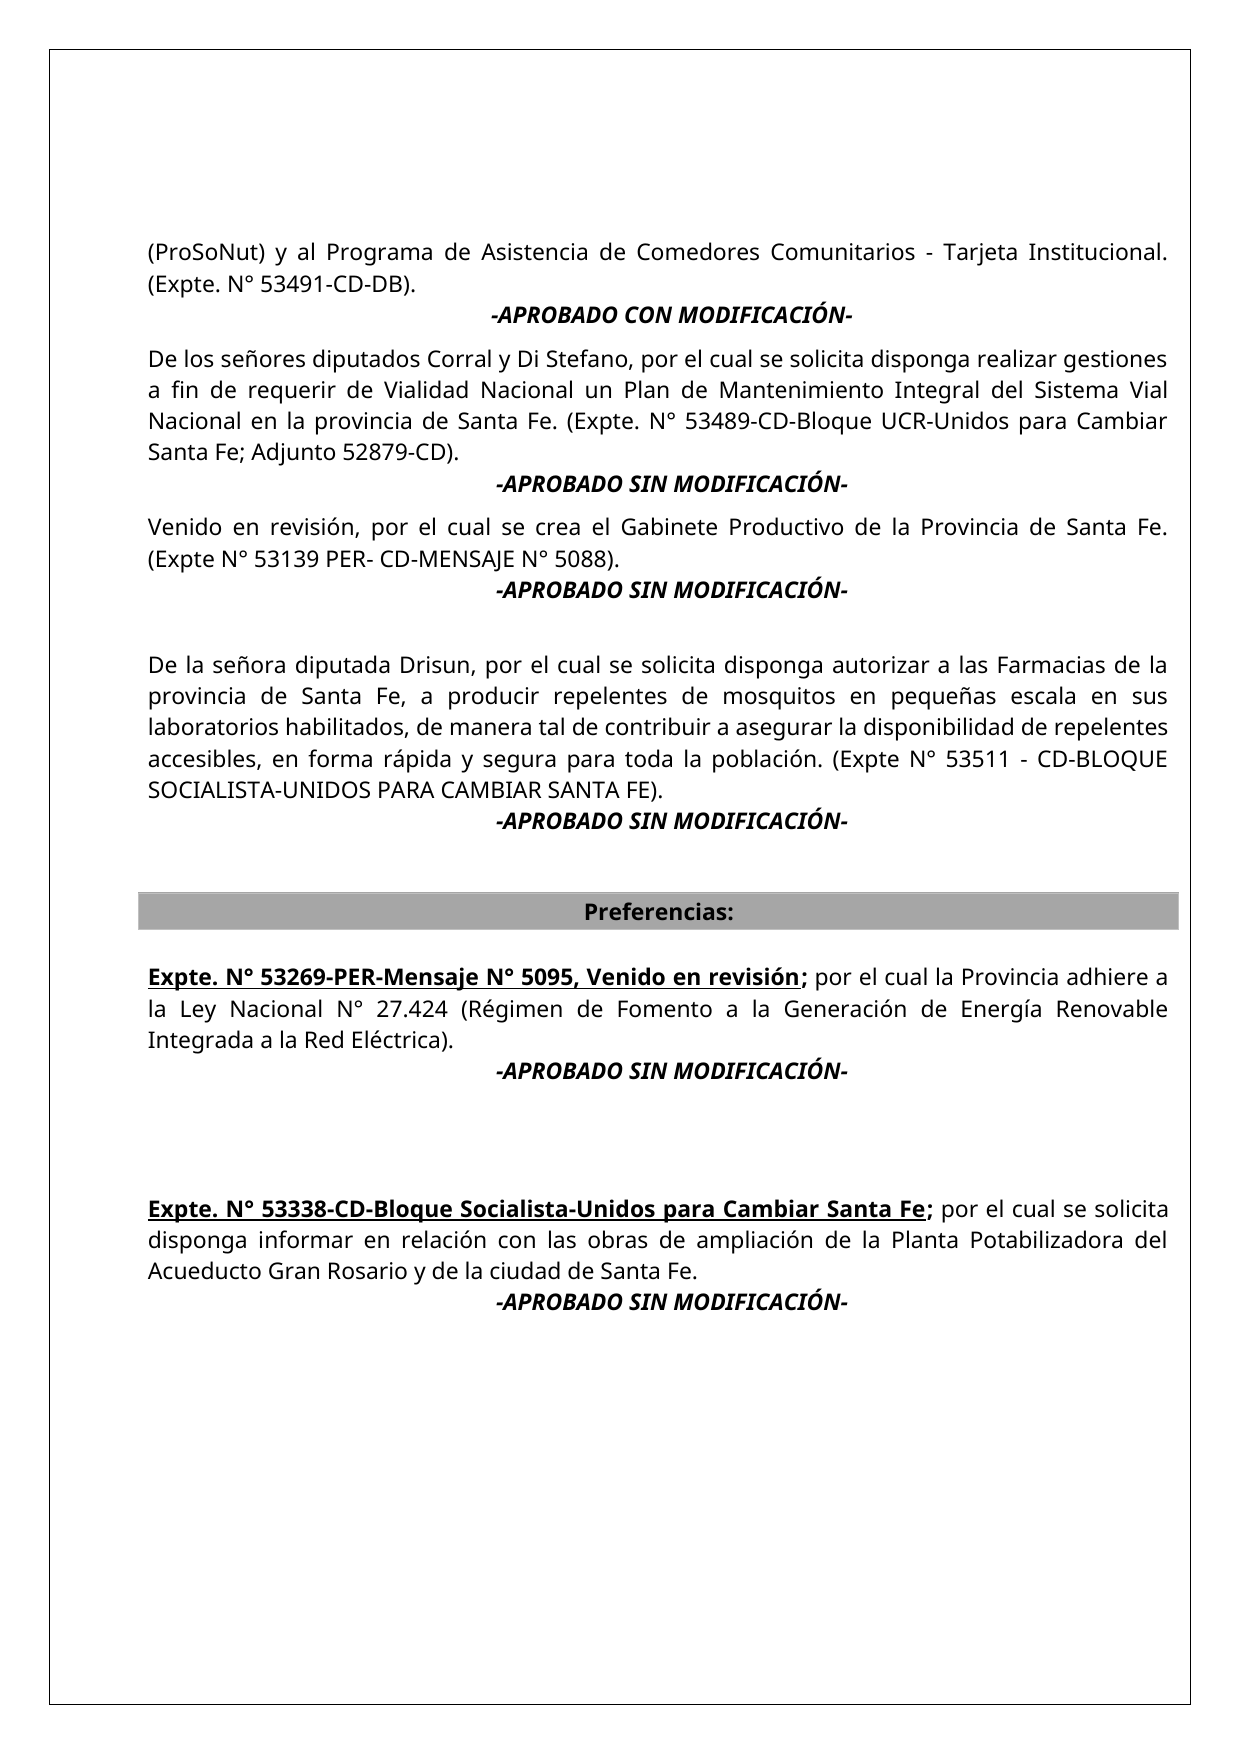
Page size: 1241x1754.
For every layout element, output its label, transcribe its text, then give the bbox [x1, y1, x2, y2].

text Preferencias: [139, 894, 1178, 929]
text Venido en revisión, por el cual se crea el Gabinete Productivo de la Provincia de Santa Fe. (Expte N° 53139 PER- CD-MENSAJE N° 5088). [148, 511, 1169, 574]
list -APROBADO SIN MODIFICACIÓN- [162, 805, 1169, 836]
list -APROBADO SIN MODIFICACIÓN- [162, 574, 1169, 605]
list -APROBADO SIN MODIFICACIÓN- [162, 1286, 1169, 1317]
text De los señores diputados Corral y Di Stefano, por el cual se solicita disponga realizar gestiones a fin de requerir de Vialidad Nacional un Plan de Mantenimiento Integral del Sistema Vial Nacional en la provincia de Santa Fe. (Expte. N° 53489-CD-Bloque UCR-Unidos para Cambiar Santa Fe; Adjunto 52879-CD). [148, 342, 1169, 467]
text Expte. N° 53338-CD-Bloque Socialista-Unidos para Cambiar Santa Fe; por el cual se solicita disponga informar en relación con las obras de ampliación de la Planta Potabilizadora del Acueducto Gran Rosario y de la ciudad de Santa Fe. [148, 1192, 1169, 1286]
text De la señora diputada Drisun, por el cual se solicita disponga autorizar a las Farmacias de la provincia de Santa Fe, a producir repelentes de mosquitos en pequeñas escala en sus laboratorios habilitados, de manera tal de contribuir a asegurar la disponibilidad de repelentes accesibles, en forma rápida y segura para toda la población. (Expte N° 53511 - CD-BLOQUE SOCIALISTA-UNIDOS PARA CAMBIAR SANTA FE). [148, 649, 1169, 805]
list -APROBADO SIN MODIFICACIÓN- [162, 1055, 1169, 1086]
text (ProSoNut) y al Programa de Asistencia de Comedores Comunitarios - Tarjeta Institucional. (Expte. N° 53491-CD-DB). [148, 236, 1169, 299]
list -APROBADO SIN MODIFICACIÓN- [162, 467, 1169, 499]
list -APROBADO CON MODIFICACIÓN- [162, 299, 1169, 330]
text Expte. N° 53269-PER-Mensaje N° 5095, Venido en revisión; por el cual la Provincia adhiere a la Ley Nacional N° 27.424 (Régimen de Fomento a la Generación de Energía Renovable Integrada a la Red Eléctrica). [148, 961, 1169, 1055]
